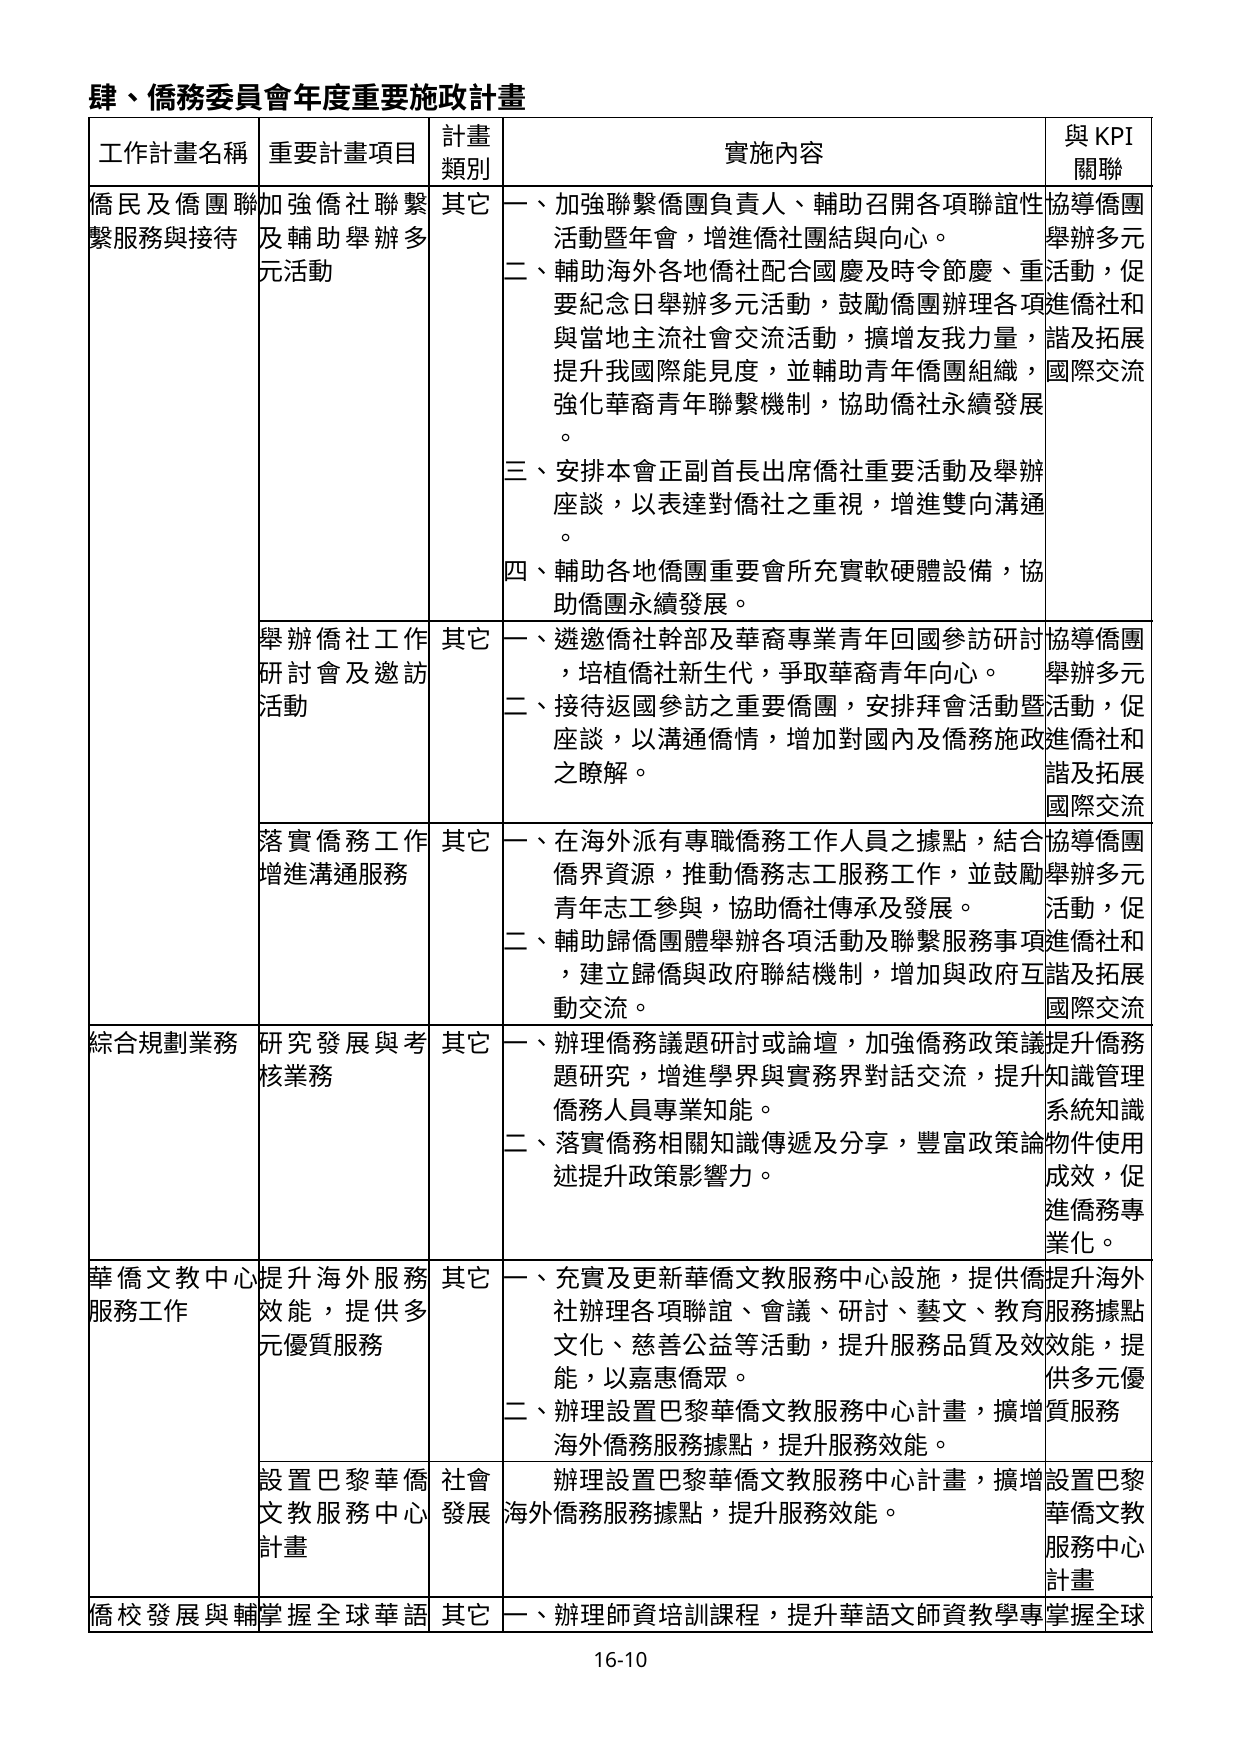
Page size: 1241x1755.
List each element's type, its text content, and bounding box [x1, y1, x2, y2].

table_header 計畫類別 [430, 118, 502, 185]
table_cell 社會發展 [430, 1462, 502, 1596]
table_cell 協導僑團舉辦多元活動，促進僑社和諧及拓展國際交流 [1046, 824, 1151, 1024]
table_cell 提升僑務知識管理系統知識物件使用成效，促進僑務專業化。 [1046, 1026, 1151, 1259]
table_cell 研究發展與考核業務 [260, 1026, 428, 1259]
table_cell 僑校發展與輔助 [90, 1598, 258, 1631]
table_cell 一、辦理師資培訓課程，提升華語文師資教學專業知能及僑校校長、主任等校務經營者管理能力，使僑校逐步轉型為社區華語文教學中心，以擴大對外華語文教學市場。 二、派遣僑教替代役、國內青年志工、大學院校華語文系所學生及整合民間資源支援海外僑校教學工作，以充實僑校教學內涵、支援僑教前線，提升我華語文教學競爭力。 三、因應華語文教育主流化，積極輔助各地僑校以優質教學實績與成效，爭取參與當地國華語文教育發展計畫或與主流學校合作開設華語文課程，將我優質華語文向主流教育體系推廣。 四、鼓勵海外僑校自行組團來臺與國內各級學校或民間文化團體合作辦理華語文或文化研習活動，擴大海內外交流。 [504, 1598, 1045, 1631]
table_cell 設置巴黎華僑文教服務中心計畫 [1046, 1462, 1151, 1596]
table_cell 華僑文教中心服務工作 [90, 1261, 258, 1596]
table_cell 設置巴黎華僑文教服務中心計畫 [260, 1462, 428, 1596]
table_cell 一、在海外派有專職僑務工作人員之據點，結合僑界資源，推動僑務志工服務工作，並鼓勵青年志工參與，協助僑社傳承及發展。 二、輔助歸僑團體舉辦各項活動及聯繫服務事項，建立歸僑與政府聯結機制，增加與政府互動交流。 [504, 824, 1045, 1024]
table_cell 協導僑團舉辦多元活動，促進僑社和諧及拓展國際交流 [1046, 622, 1151, 822]
table_header 與KPI 關聯 [1046, 118, 1151, 185]
table_cell 其它 [430, 187, 502, 620]
table_cell 一、充實及更新華僑文教服務中心設施，提供僑社辦理各項聯誼、會議、研討、藝文、教育文化、慈善公益等活動，提升服務品質及效能，以嘉惠僑眾。 二、辦理設置巴黎華僑文教服務中心計畫，擴增海外僑務服務據點，提升服務效能。 [504, 1261, 1045, 1461]
table_cell 其它 [430, 1261, 502, 1461]
table_cell 其它 [430, 824, 502, 1024]
table_cell 一、加強聯繫僑團負責人、輔助召開各項聯誼性活動暨年會，增進僑社團結與向心。 二、輔助海外各地僑社配合國慶及時令節慶、重要紀念日舉辦多元活動，鼓勵僑團辦理各項與當地主流社會交流活動，擴增友我力量，提升我國際能見度，並輔助青年僑團組織，強化華裔青年聯繫機制，協助僑社永續發展。 三、安排本會正副首長出席僑社重要活動及舉辦座談，以表達對僑社之重視，增進雙向溝通。 四、輔助各地僑團重要會所充實軟硬體設備，協助僑團永續發展。 [504, 187, 1045, 620]
table_cell 掌握全球華語學習熱潮，引導海外僑校轉型發展 [260, 1598, 428, 1631]
table_cell 舉辦僑社工作研討會及邀訪活動 [260, 622, 428, 822]
table_cell 落實僑務工作增進溝通服務 [260, 824, 428, 1024]
table_cell 僑民及僑團聯繫服務與接待 [90, 187, 258, 1024]
table_cell 辦理設置巴黎華僑文教服務中心計畫，擴增海外僑務服務據點，提升服務效能。 [504, 1462, 1045, 1596]
table_cell 加強僑社聯繫及輔助舉辦多元活動 [260, 187, 428, 620]
table_cell 掌握全球華語學習熱潮，運用數位科技，增進華語教學與學習能量 [1046, 1598, 1151, 1631]
table_cell 其它 [430, 622, 502, 822]
text 肆、僑務委員會年度重要施政計畫 [89, 75, 1152, 117]
table_cell 提升海外服務效能，提供多元優質服務 [260, 1261, 428, 1461]
table_header 重要計畫項目 [260, 118, 428, 185]
table_cell 協導僑團舉辦多元活動，促進僑社和諧及拓展國際交流 [1046, 187, 1151, 620]
table_cell 綜合規劃業務 [90, 1026, 258, 1259]
table_cell 其它 [430, 1026, 502, 1259]
table_header 實施內容 [504, 118, 1045, 185]
table_cell 一、辦理僑務議題研討或論壇，加強僑務政策議題研究，增進學界與實務界對話交流，提升僑務人員專業知能。 二、落實僑務相關知識傳遞及分享，豐富政策論述提升政策影響力。 [504, 1026, 1045, 1259]
table_cell 提升海外服務據點效能，提供多元優質服務 [1046, 1261, 1151, 1461]
table_cell 一、遴邀僑社幹部及華裔專業青年回國參訪研討，培植僑社新生代，爭取華裔青年向心。 二、接待返國參訪之重要僑團，安排拜會活動暨座談，以溝通僑情，增加對國內及僑務施政之瞭解。 [504, 622, 1045, 822]
table_cell 其它 [430, 1598, 502, 1631]
table_header 工作計畫名稱 [90, 118, 258, 185]
